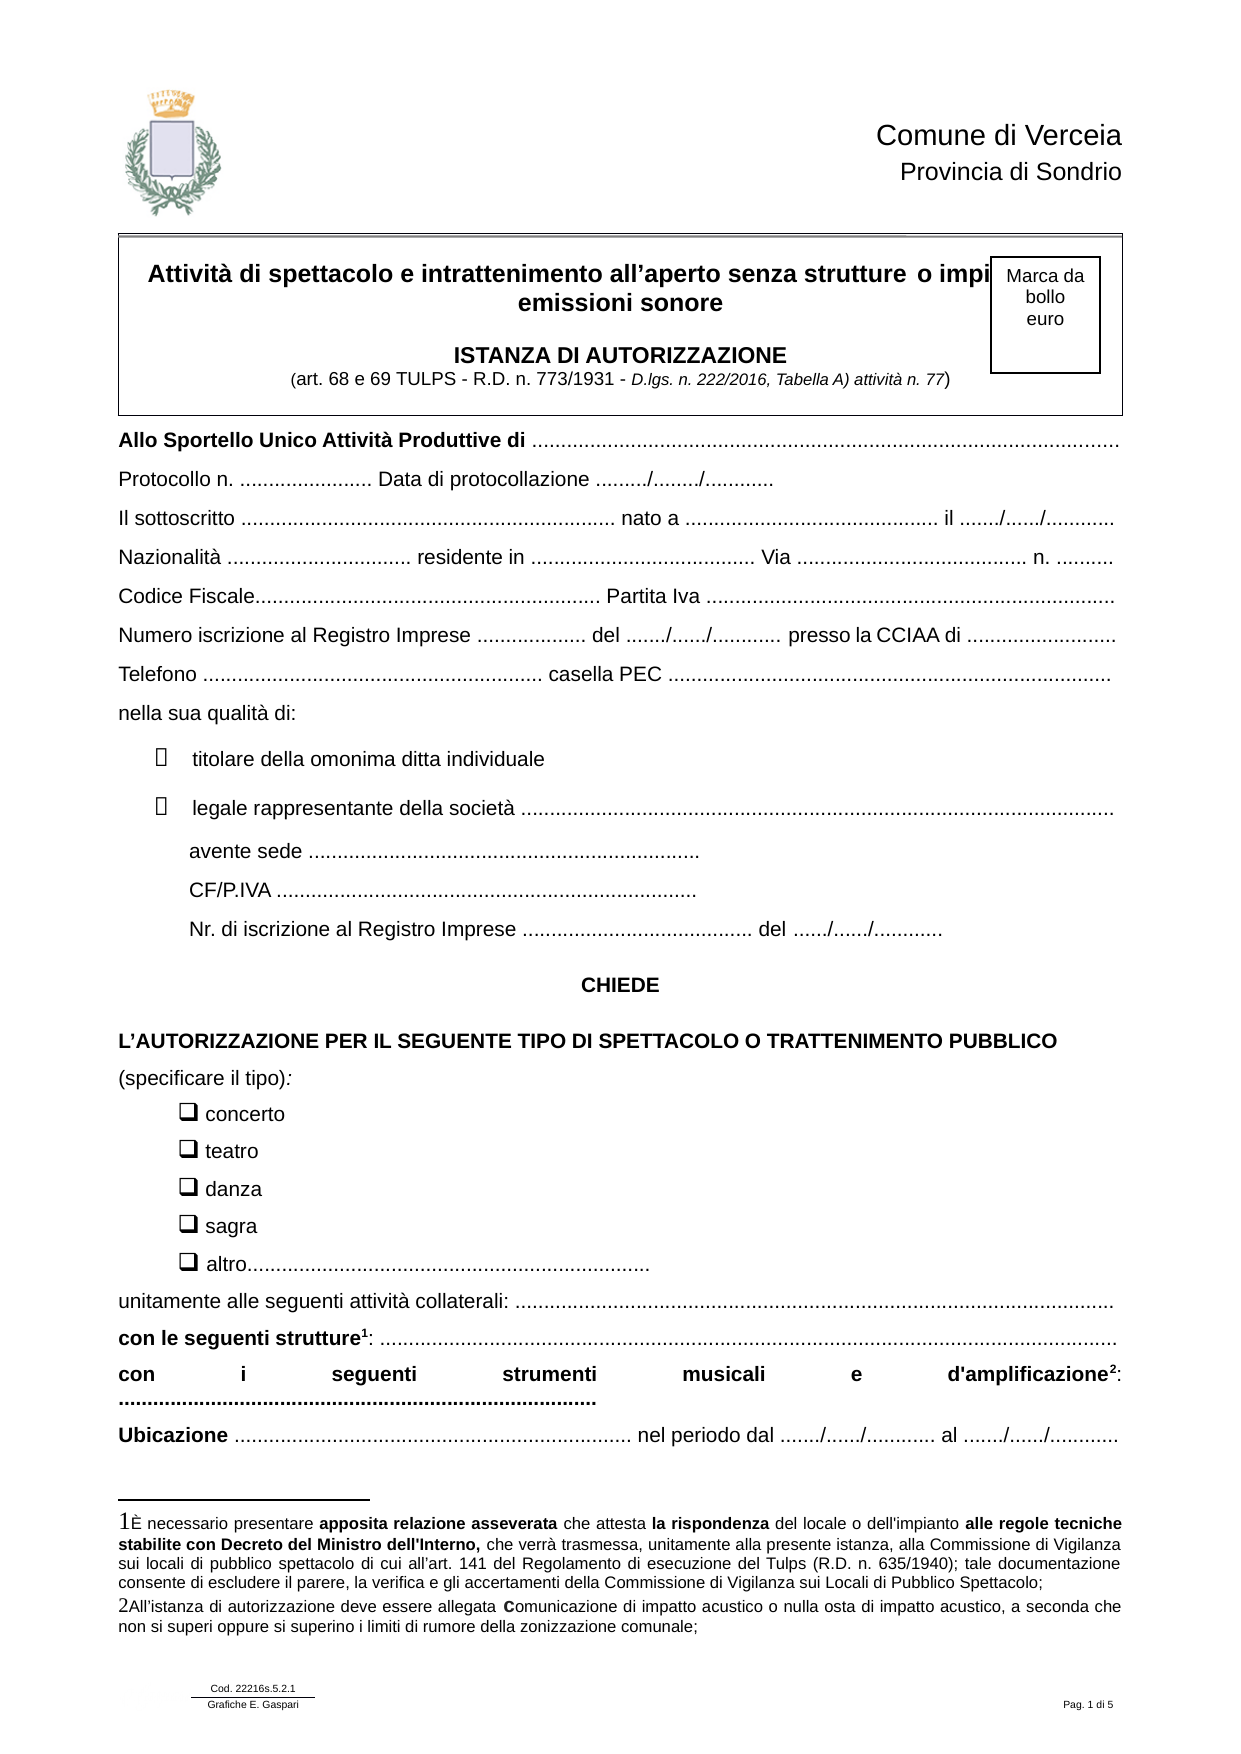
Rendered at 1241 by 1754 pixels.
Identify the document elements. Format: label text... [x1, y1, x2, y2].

text Telefono ........................................................... casella PEC ............................................................................. [118, 661, 1122, 685]
text  concerto [177, 1102, 1122, 1127]
text con i seguenti strumenti musicali e d'amplificazione: ................................................................................... [118, 1362, 1122, 1410]
text con le seguenti strutture: ................................................................................................................................ [118, 1326, 1122, 1350]
text (specificare il tipo): [118, 1065, 1122, 1089]
text All’istanza di autorizzazione deve essere allegata comunicazione di impatto acustico o nulla osta di impatto acustico, a seconda che non si superi oppure si superino i limiti di rumore della zonizzazione comunale; [118, 1592, 1122, 1636]
text nella sua qualità di: [118, 700, 1122, 724]
text Protocollo n. ....................... Data di protocollazione ........./......../............ [118, 467, 1122, 491]
text  teatro [177, 1139, 1122, 1164]
text Nr. di iscrizione al Registro Imprese ........................................ del ....../....../............ [189, 917, 1122, 941]
text  legale rappresentante della società ....................................................................................................... [153, 789, 1122, 823]
text CHIEDE [118, 973, 1122, 997]
text CF/P.IVA ......................................................................... [189, 878, 1122, 902]
text Codice Fiscale............................................................ Partita Iva ....................................................................... [118, 584, 1122, 608]
text È necessario presentare apposita relazione asseverata che attesta la rispondenza del locale o dell'impianto alle regole tecniche stabilite con Decreto del Ministro dell'Interno, che verrà trasmessa, unitamente alla presente istanza, alla Commissione di Vigilanza sui locali di pubblico spettacolo di cui all’art. 141 del Regolamento di esecuzione del Tulps (R.D. n. 635/1940); tale documentazione consente di escludere il parere, la verifica e gli accertamenti della Commissione di Vigilanza sui Locali di Pubblico Spettacolo; [118, 1506, 1122, 1592]
text avente sede .................................................................... [189, 839, 1122, 863]
text  sagra [177, 1214, 1122, 1239]
text  titolare della omonima ditta individuale [153, 739, 1122, 773]
text  altro...................................................................... [177, 1252, 1122, 1277]
text unitamente alle seguenti attività collaterali: ........................................................................................................ [118, 1289, 1122, 1313]
text Allo Sportello Unico Attività Produttive di [118, 428, 1122, 452]
text Il sottoscritto ................................................................. nato a ............................................ il ......./....../............ [118, 506, 1122, 530]
text Comune di Verceia [224, 118, 1122, 152]
text Provincia di Sondrio [224, 157, 1122, 185]
picture [122, 87, 224, 219]
text Nazionalità ................................ residente in ....................................... Via ........................................ n. .......... [118, 545, 1122, 569]
text  danza [177, 1177, 1122, 1202]
text L’AUTORIZZAZIONE PER IL SEGUENTE TIPO DI SPETTACOLO O TRATTENIMENTO PUBBLICO [118, 1029, 1122, 1053]
table_header Attività di spettacolo e intrattenimento all’aperto senza strutture o impianti, con emissioni sonore ISTANZA DI AUTORIZZAZIONE (art. 68 e 69 TULPS - R.D. n. 773/1931 - D.lgs. n. 222/2016, Tabella A) attività n. 77) [119, 238, 1122, 415]
text Numero iscrizione al Registro Imprese ................... del ......./....../............ presso la CCIAA di .......................... [118, 623, 1122, 647]
text Ubicazione ..................................................................... nel periodo dal ......./....../............ al ......./....../............ [118, 1423, 1122, 1447]
